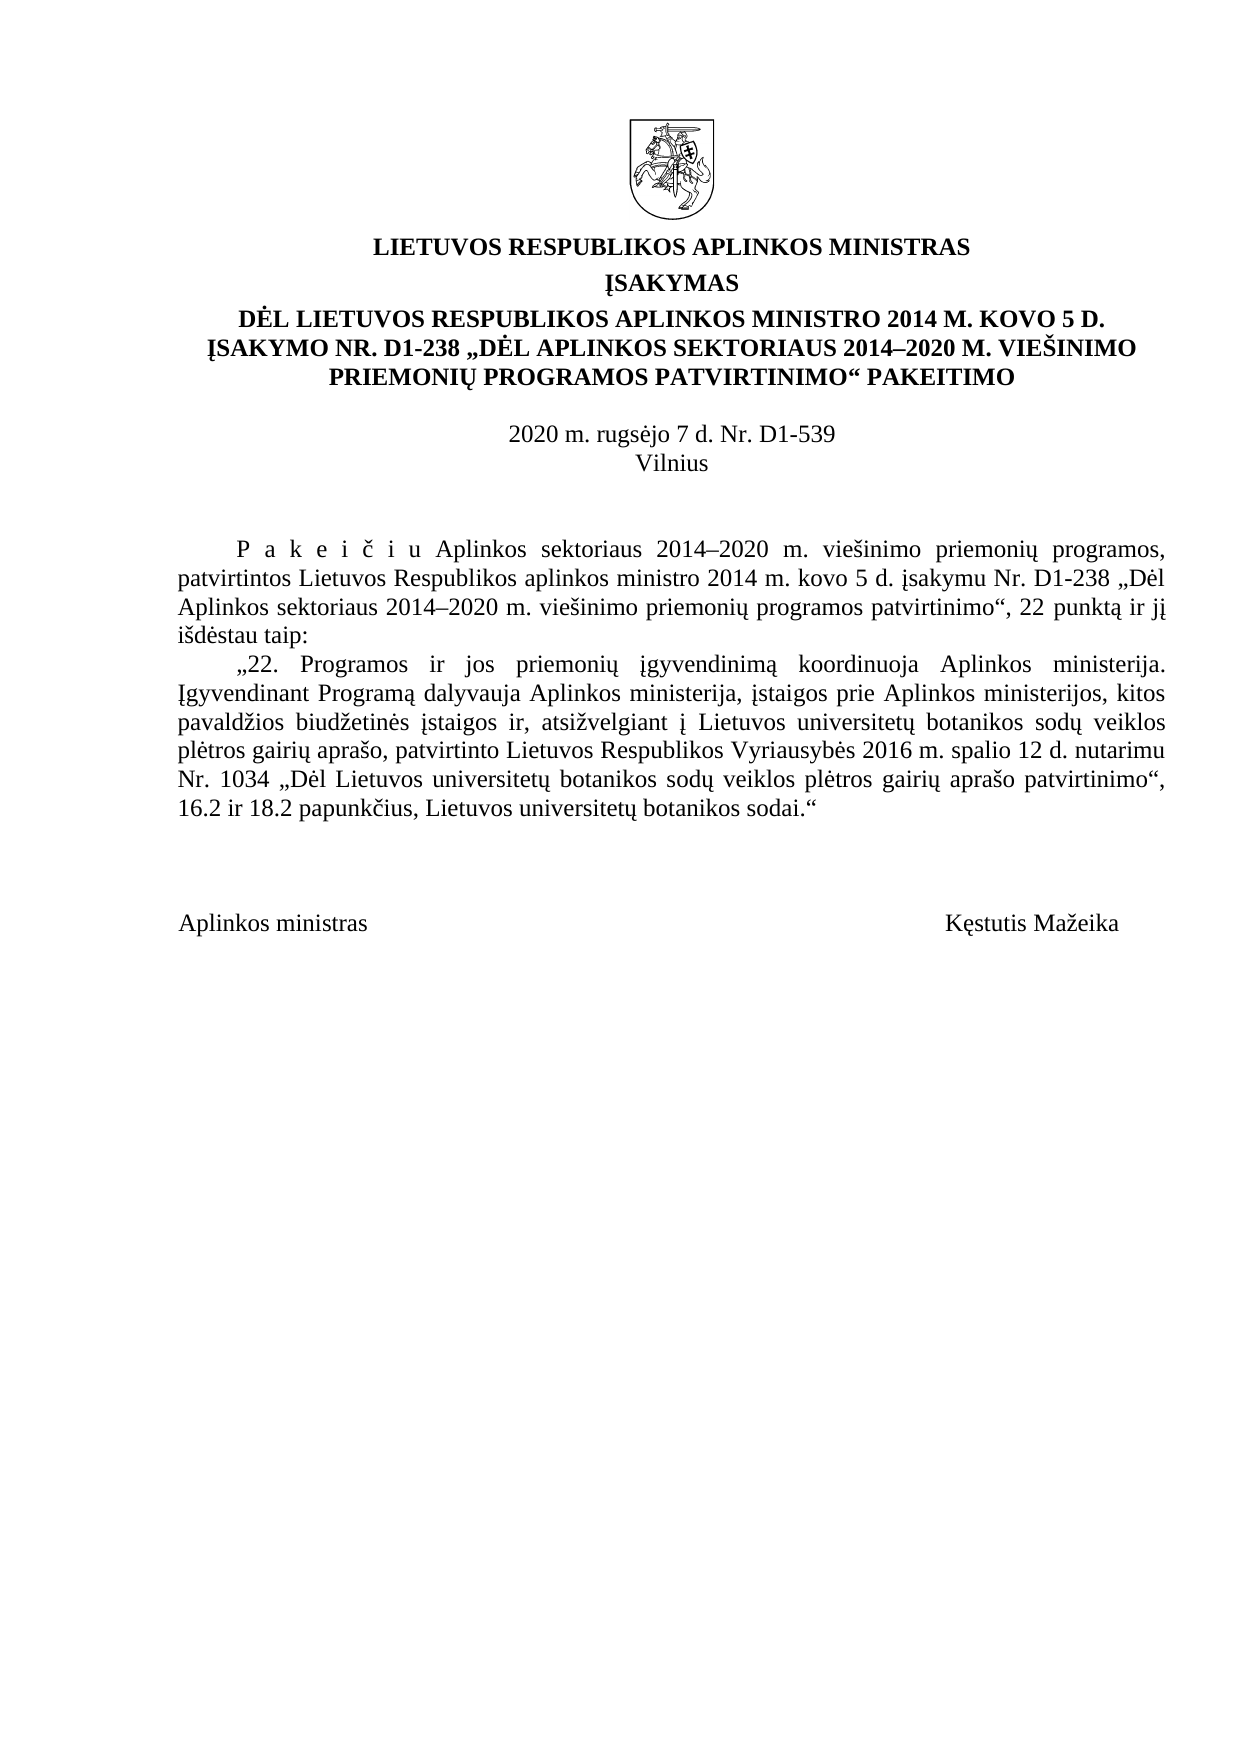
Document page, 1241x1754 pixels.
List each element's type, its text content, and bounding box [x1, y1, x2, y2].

text LIETUVOS RESPUBLIKOS APLINKOS MINISTRAS [177, 232, 1166, 261]
text ĮSAKYMAS [177, 268, 1166, 297]
text „22. Programos ir jos priemonių įgyvendinimą koordinuoja Aplinkos ministerija. Įgyvendinant Programą dalyvauja Aplinkos ministerija, įstaigos prie Aplinkos ministerijos, kitos pavaldžios biudžetinės įstaigos ir, atsižvelgiant į Lietuvos universitetų botanikos sodų veiklos plėtros gairių aprašo, patvirtinto Lietuvos Respublikos Vyriausybės 2016 m. spalio 12 d. nutarimu Nr. 1034 „Dėl Lietuvos universitetų botanikos sodų veiklos plėtros gairių aprašo patvirtinimo“, 16.2 ir 18.2 papunkčius, Lietuvos universitetų botanikos sodai.“ [177, 649, 1166, 822]
text P a k e i č i u Aplinkos sektoriaus 2014–2020 m. viešinimo priemonių programos, patvirtintos Lietuvos Respublikos aplinkos ministro 2014 m. kovo 5 d. įsakymu Nr. D1-238 „Dėl Aplinkos sektoriaus 2014–2020 m. viešinimo priemonių programos patvirtinimo“, 22 punktą ir jį išdėstau taip: [177, 534, 1166, 649]
text Vilnius [177, 448, 1166, 506]
text Aplinkos ministras Kęstutis Mažeika [178, 908, 1163, 937]
text DĖL LIETUVOS RESPUBLIKOS APLINKOS MINISTRO 2014 M. kovo 5 D. ĮSAKYMO NR. D1-238 „DĖL APLINKOS SEKTORIAUS 2014–2020 M. VIEŠINIMO PRIEMONIŲ PROGRAMOS PATVIRTINIMO“ PAKEITIMO [177, 304, 1166, 391]
text 2020 m. rugsėjo 7 d. Nr. D1-539 [177, 419, 1166, 448]
